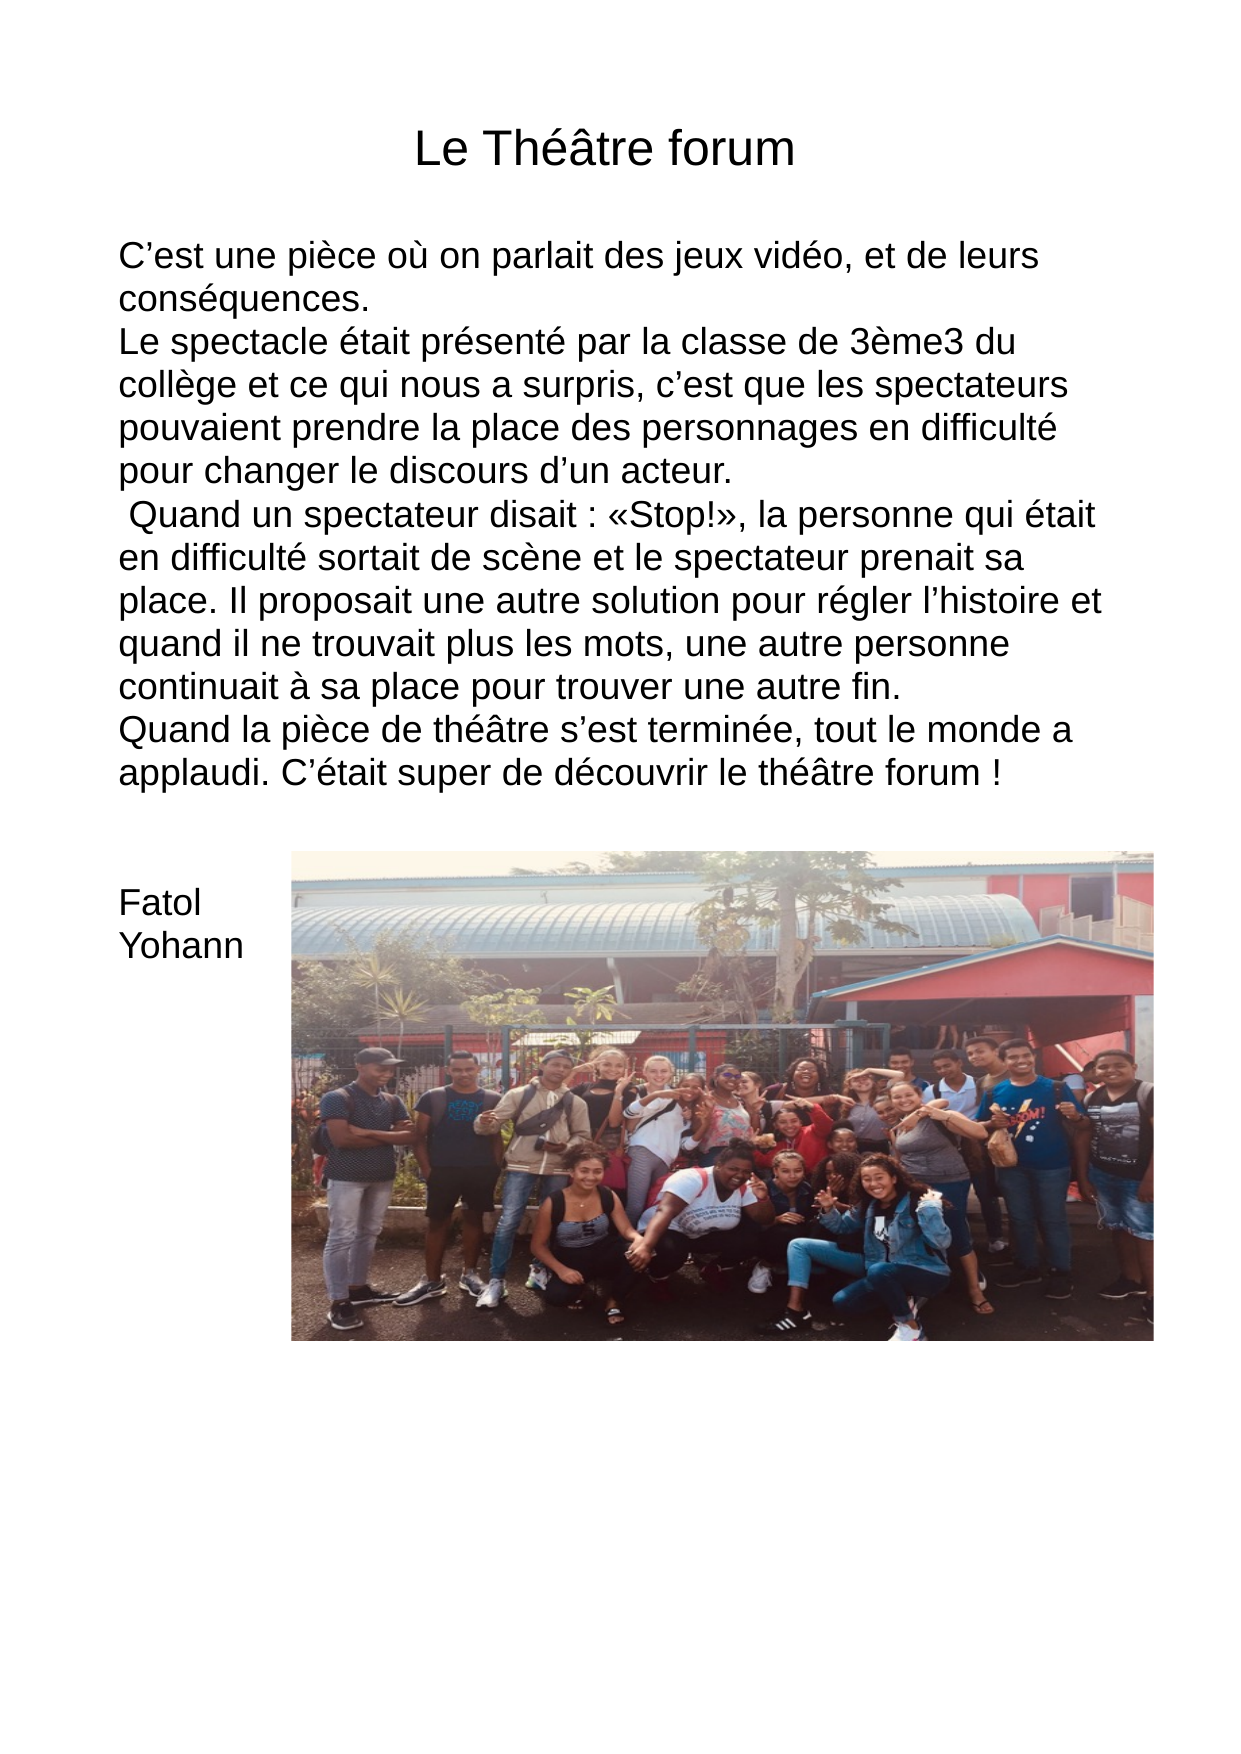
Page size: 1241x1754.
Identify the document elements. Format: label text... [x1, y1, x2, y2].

text Yohann [118, 923, 291, 966]
picture [291, 851, 1154, 1341]
text Le spectacle était présenté par la classe de 3ème3 du collège et ce qui nous a surpris, c’est que les spectateurs pouvaient prendre la place des personnages en difficulté pour changer le discours d’un acteur. [118, 319, 1122, 492]
text Quand la pièce de théâtre s’est terminée, tout le monde a applaudi. C’était super de découvrir le théâtre forum ! [118, 707, 1122, 794]
text C’est une pièce où on parlait des jeux vidéo, et de leurs conséquences. [118, 233, 1122, 319]
text Quand un spectateur disait : «Stop!», la personne qui était en difficulté sortait de scène et le spectateur prenait sa place. Il proposait une autre solution pour régler l’histoire et quand il ne trouvait plus les mots, une autre personne continuait à sa place pour trouver une autre fin. [118, 492, 1122, 707]
text Fatol [118, 880, 291, 923]
text Le Théâtre forum [118, 118, 1122, 176]
